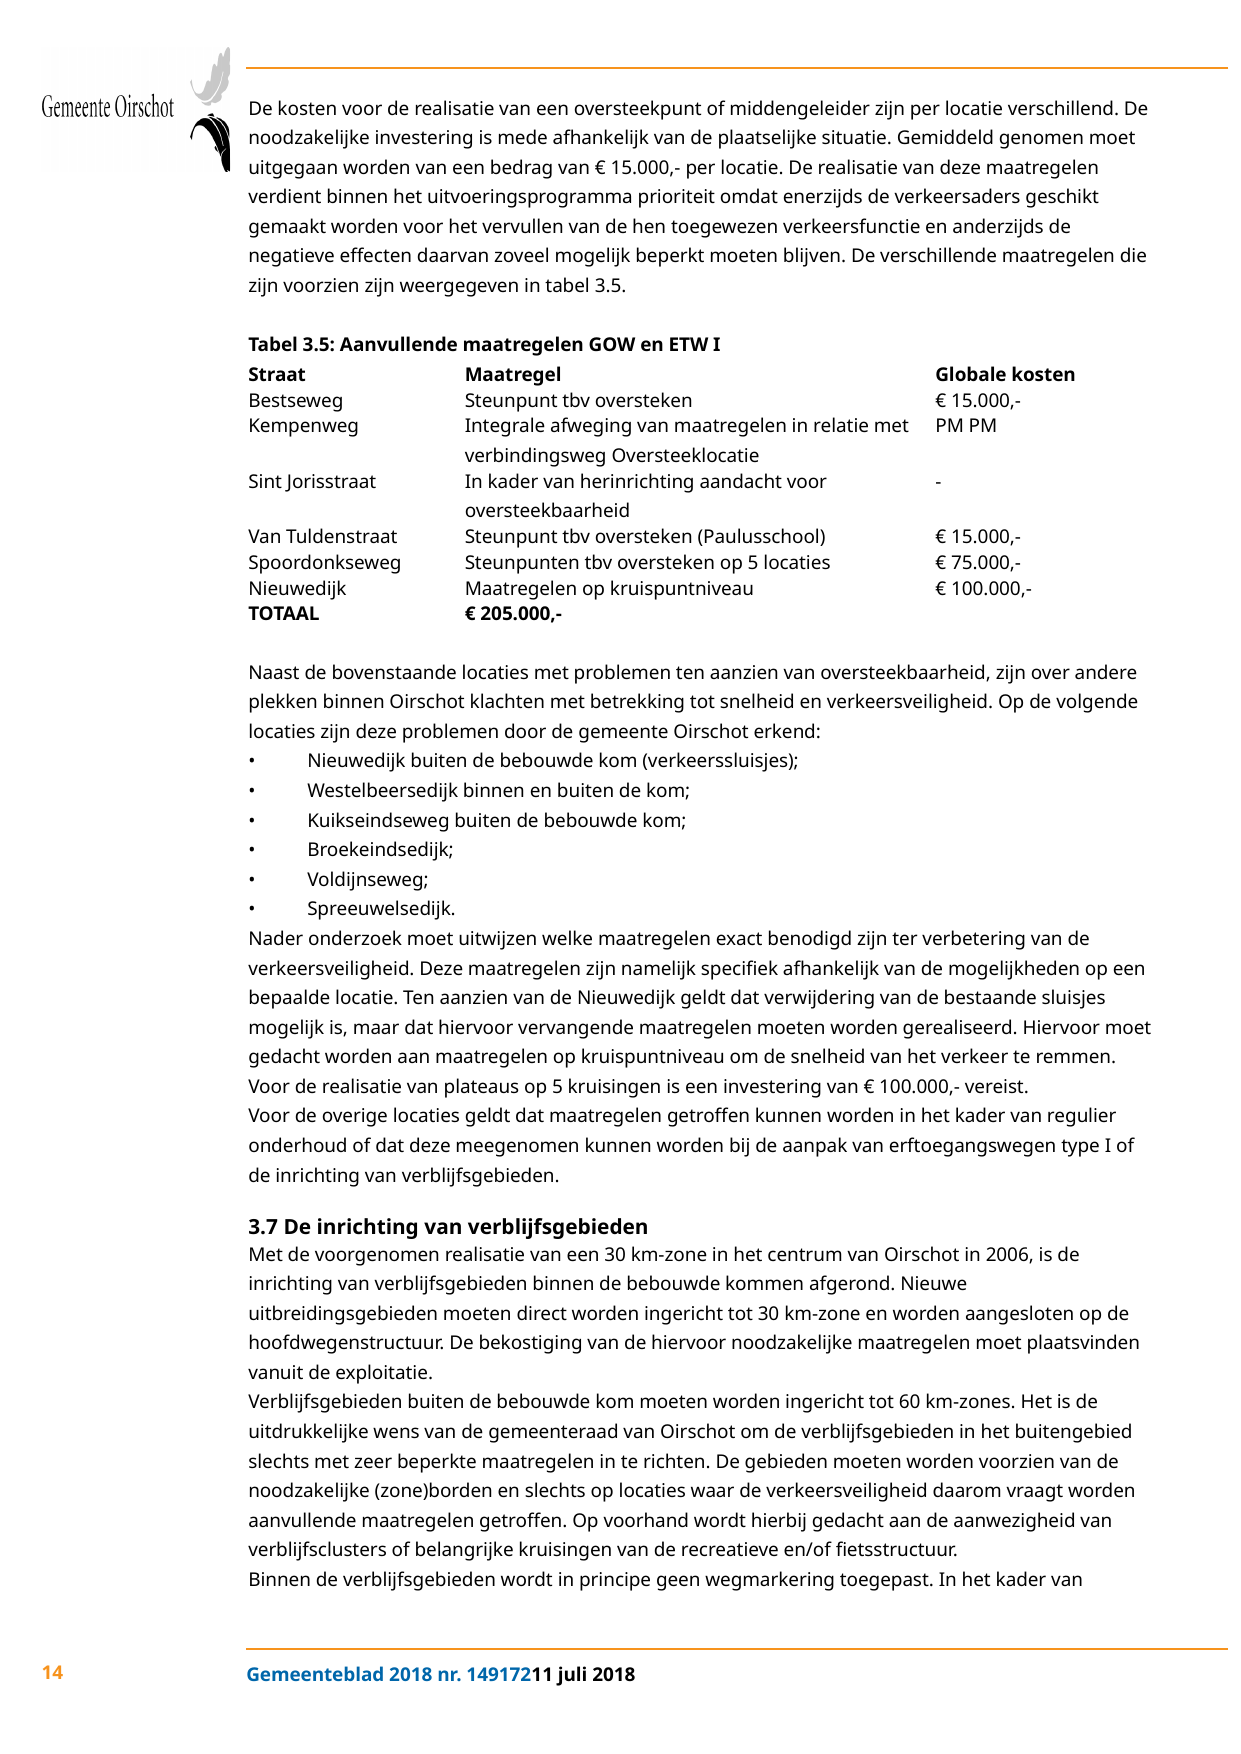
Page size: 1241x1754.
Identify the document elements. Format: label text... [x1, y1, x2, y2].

text Voor de overige locaties geldt dat maatregelen getroffen kunnen worden in het kader van regulier onderhoud of dat deze meegenomen kunnen worden bij de aanpak van erftoegangswegen type I of de inrichting van verblijfsgebieden. [248, 1103, 1152, 1188]
table_cell Sint Jorisstraat [248, 468, 464, 523]
list Broekeindsedijk; [248, 836, 1152, 862]
text Met de voorgenomen realisatie van een 30 km-zone in het centrum van Oirschot in 2006, is de inrichting van verblijfsgebieden binnen de bebouwde kommen afgerond. Nieuwe uitbreidingsgebieden moeten direct worden ingericht tot 30 km-zone en worden aangesloten op de hoofdwegenstructuur. De bekostiging van de hiervoor noodzakelijke maatregelen moet plaatsvinden vanuit de exploitatie. [248, 1241, 1152, 1385]
table_cell Steunpunten tbv oversteken op 5 locaties [465, 549, 935, 575]
table_cell Steunpunt tbv oversteken [465, 387, 935, 413]
text Naast de bovenstaande locaties met problemen ten aanzien van oversteekbaarheid, zijn over andere plekken binnen Oirschot klachten met betrekking tot snelheid en verkeersveiligheid. Op de volgende locaties zijn deze problemen door de gemeente Oirschot erkend: [248, 659, 1152, 744]
table_cell Maatregelen op kruispuntniveau [465, 575, 935, 600]
table_cell Steunpunt tbv oversteken (Paulusschool) [465, 523, 935, 549]
table_cell PM PM [935, 413, 1152, 468]
list Voldijnseweg; [248, 866, 1152, 892]
list Spreeuwelsedijk. [248, 896, 1152, 921]
table_header Straat [248, 361, 464, 387]
list Nieuwedijk buiten de bebouwde kom (verkeerssluisjes); [248, 748, 1152, 773]
text Binnen de verblijfsgebieden wordt in principe geen wegmarkering toegepast. In het kader van [248, 1566, 1152, 1592]
table_cell TOTAAL [248, 600, 464, 626]
text Tabel 3.5: Aanvullende maatregelen GOW en ETW I [248, 331, 1152, 357]
list Kuikseindseweg buiten de bebouwde kom; [248, 807, 1152, 833]
table_cell € 15.000,- [935, 387, 1152, 413]
table_cell - [935, 468, 1152, 523]
table_cell € 15.000,- [935, 523, 1152, 549]
table_cell In kader van herinrichting aandacht voor oversteekbaarheid [465, 468, 935, 523]
table_cell Kempenweg [248, 413, 464, 468]
text De kosten voor de realisatie van een oversteekpunt of middengeleider zijn per locatie verschillend. De noodzakelijke investering is mede afhankelijk van de plaatselijke situatie. Gemiddeld genomen moet uitgegaan worden van een bedrag van € 15.000,- per locatie. De realisatie van deze maatregelen verdient binnen het uitvoeringsprogramma prioriteit omdat enerzijds de verkeersaders geschikt gemaakt worden voor het vervullen van de hen toegewezen verkeersfunctie en anderzijds de negatieve effecten daarvan zoveel mogelijk beperkt moeten blijven. De verschillende maatregelen die zijn voorzien zijn weergegeven in tabel 3.5. [248, 95, 1152, 298]
table_header Globale kosten [935, 361, 1152, 387]
table_cell € 75.000,- [935, 549, 1152, 575]
text Nader onderzoek moet uitwijzen welke maatregelen exact benodigd zijn ter verbetering van de verkeersveiligheid. Deze maatregelen zijn namelijk specifiek afhankelijk van de mogelijkheden op een bepaalde locatie. Ten aanzien van de Nieuwedijk geldt dat verwijdering van de bestaande sluisjes mogelijk is, maar dat hiervoor vervangende maatregelen moeten worden gerealiseerd. Hiervoor moet gedacht worden aan maatregelen op kruispuntniveau om de snelheid van het verkeer te remmen. Voor de realisatie van plateaus op 5 kruisingen is een investering van € 100.000,- vereist. [248, 925, 1152, 1099]
text Verblijfsgebieden buiten de bebouwde kom moeten worden ingericht tot 60 km-zones. Het is de uitdrukkelijke wens van de gemeenteraad van Oirschot om de verblijfsgebieden in het buitengebied slechts met zeer beperkte maatregelen in te richten. De gebieden moeten worden voorzien van de noodzakelijke (zone)borden en slechts op locaties waar de verkeersveiligheid daarom vraagt worden aanvullende maatregelen getroffen. Op voorhand wordt hierbij gedacht aan de aanwezigheid van verblijfsclusters of belangrijke kruisingen van de recreatieve en/of fietsstructuur. [248, 1389, 1152, 1562]
table_cell € 100.000,- [935, 575, 1152, 600]
table_cell Van Tuldenstraat [248, 523, 464, 549]
table_cell Integrale afweging van maatregelen in relatie met verbindingsweg Oversteeklocatie [465, 413, 935, 468]
text 3.7 De inrichting van verblijfsgebieden [248, 1212, 1152, 1241]
table_header Maatregel [465, 361, 935, 387]
table_cell Spoordonkseweg [248, 549, 464, 575]
table_cell € 205.000,- [465, 600, 1152, 626]
table_cell Nieuwedijk [248, 575, 464, 600]
list Westelbeersedijk binnen en buiten de kom; [248, 777, 1152, 803]
table_cell Bestseweg [248, 387, 464, 413]
picture [41, 47, 231, 172]
